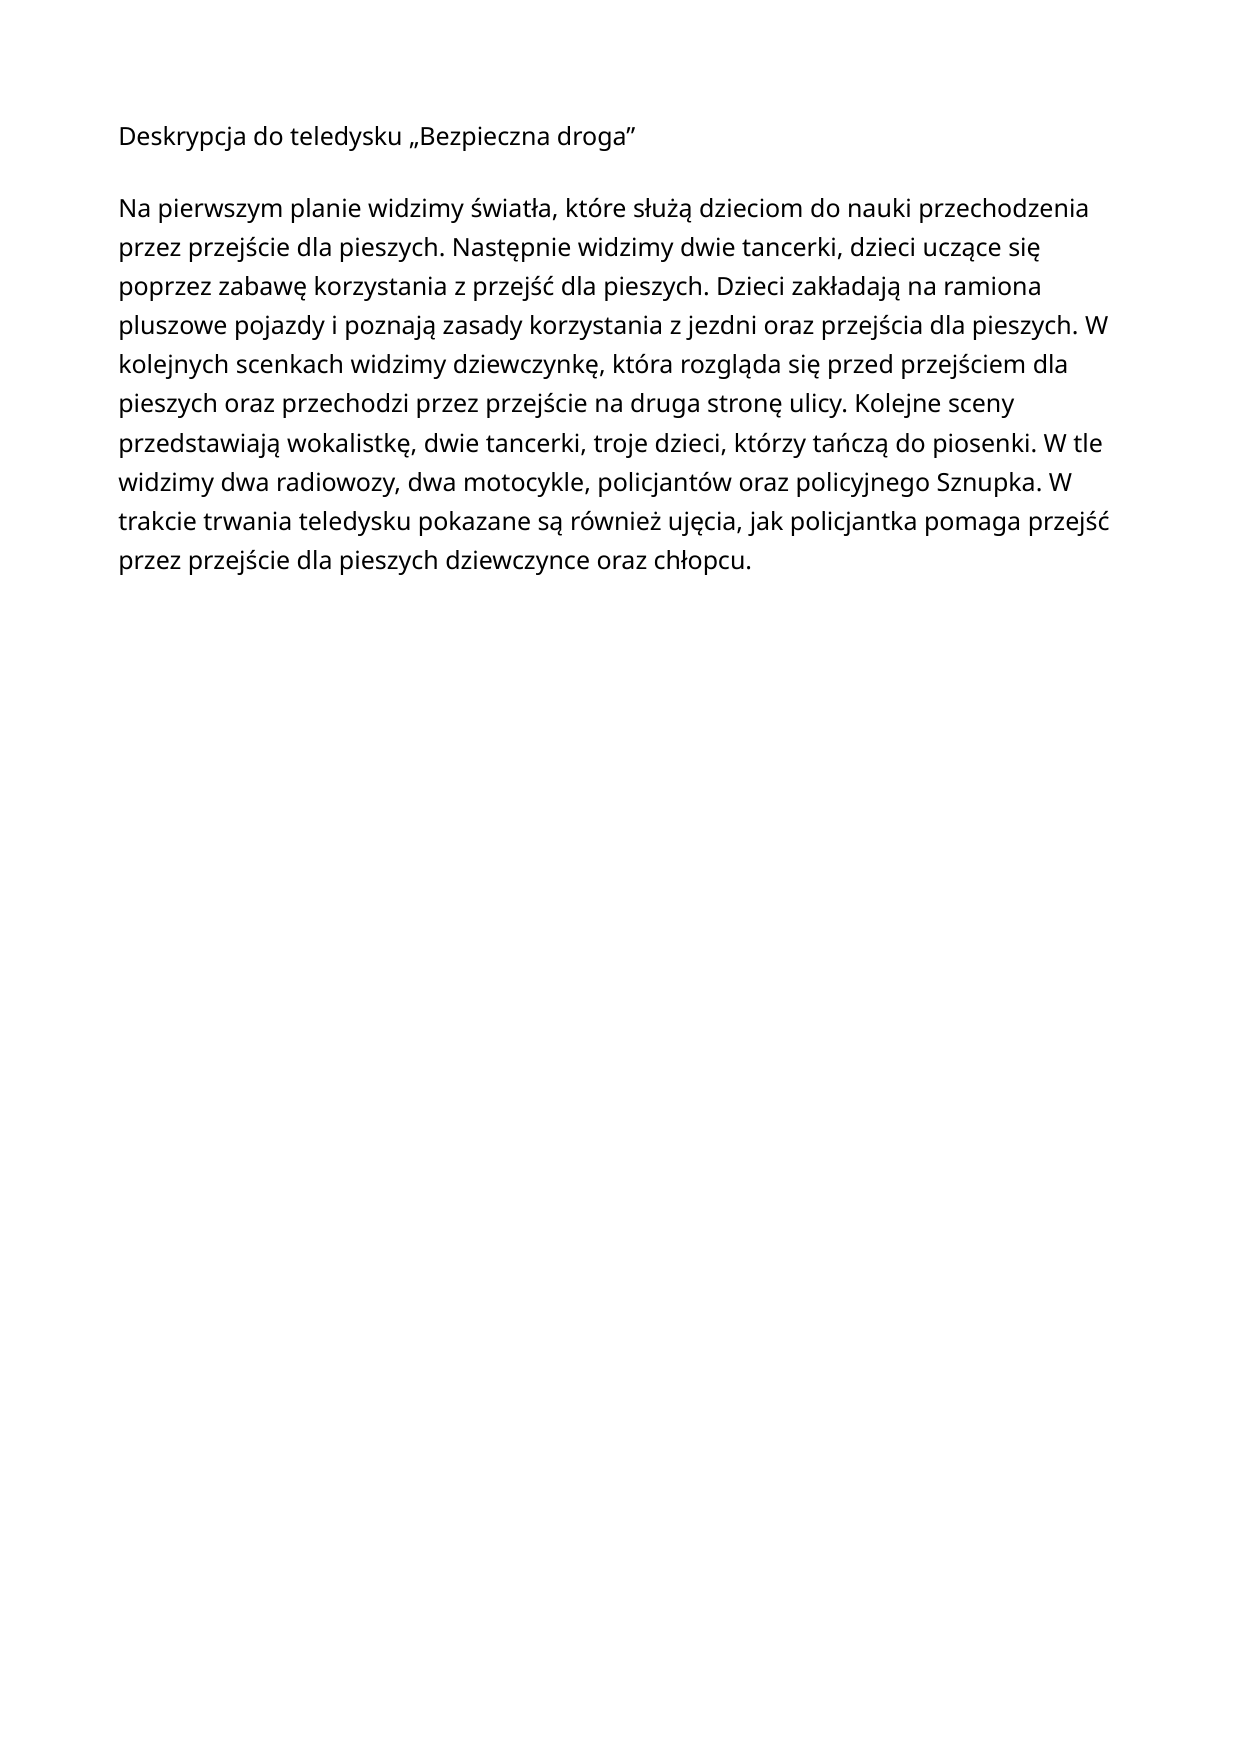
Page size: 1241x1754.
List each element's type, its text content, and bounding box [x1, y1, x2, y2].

text Deskrypcja do teledysku „Bezpieczna droga” Na pierwszym planie widzimy światła, które służą dzieciom do nauki przechodzenia przez przejście dla pieszych. Następnie widzimy dwie tancerki, dzieci uczące się poprzez zabawę korzystania z przejść dla pieszych. Dzieci zakładają na ramiona pluszowe pojazdy i poznają zasady korzystania z jezdni oraz przejścia dla pieszych. W kolejnych scenkach widzimy dziewczynkę, która rozgląda się przed przejściem dla pieszych oraz przechodzi przez przejście na druga stronę ulicy. Kolejne sceny przedstawiają wokalistkę, dwie tancerki, troje dzieci, którzy tańczą do piosenki. W tle widzimy dwa radiowozy, dwa motocykle, policjantów oraz policyjnego Sznupka. W trakcie trwania teledysku pokazane są również ujęcia, jak policjantka pomaga przejść przez przejście dla pieszych dziewczynce oraz chłopcu. [118, 118, 1122, 577]
